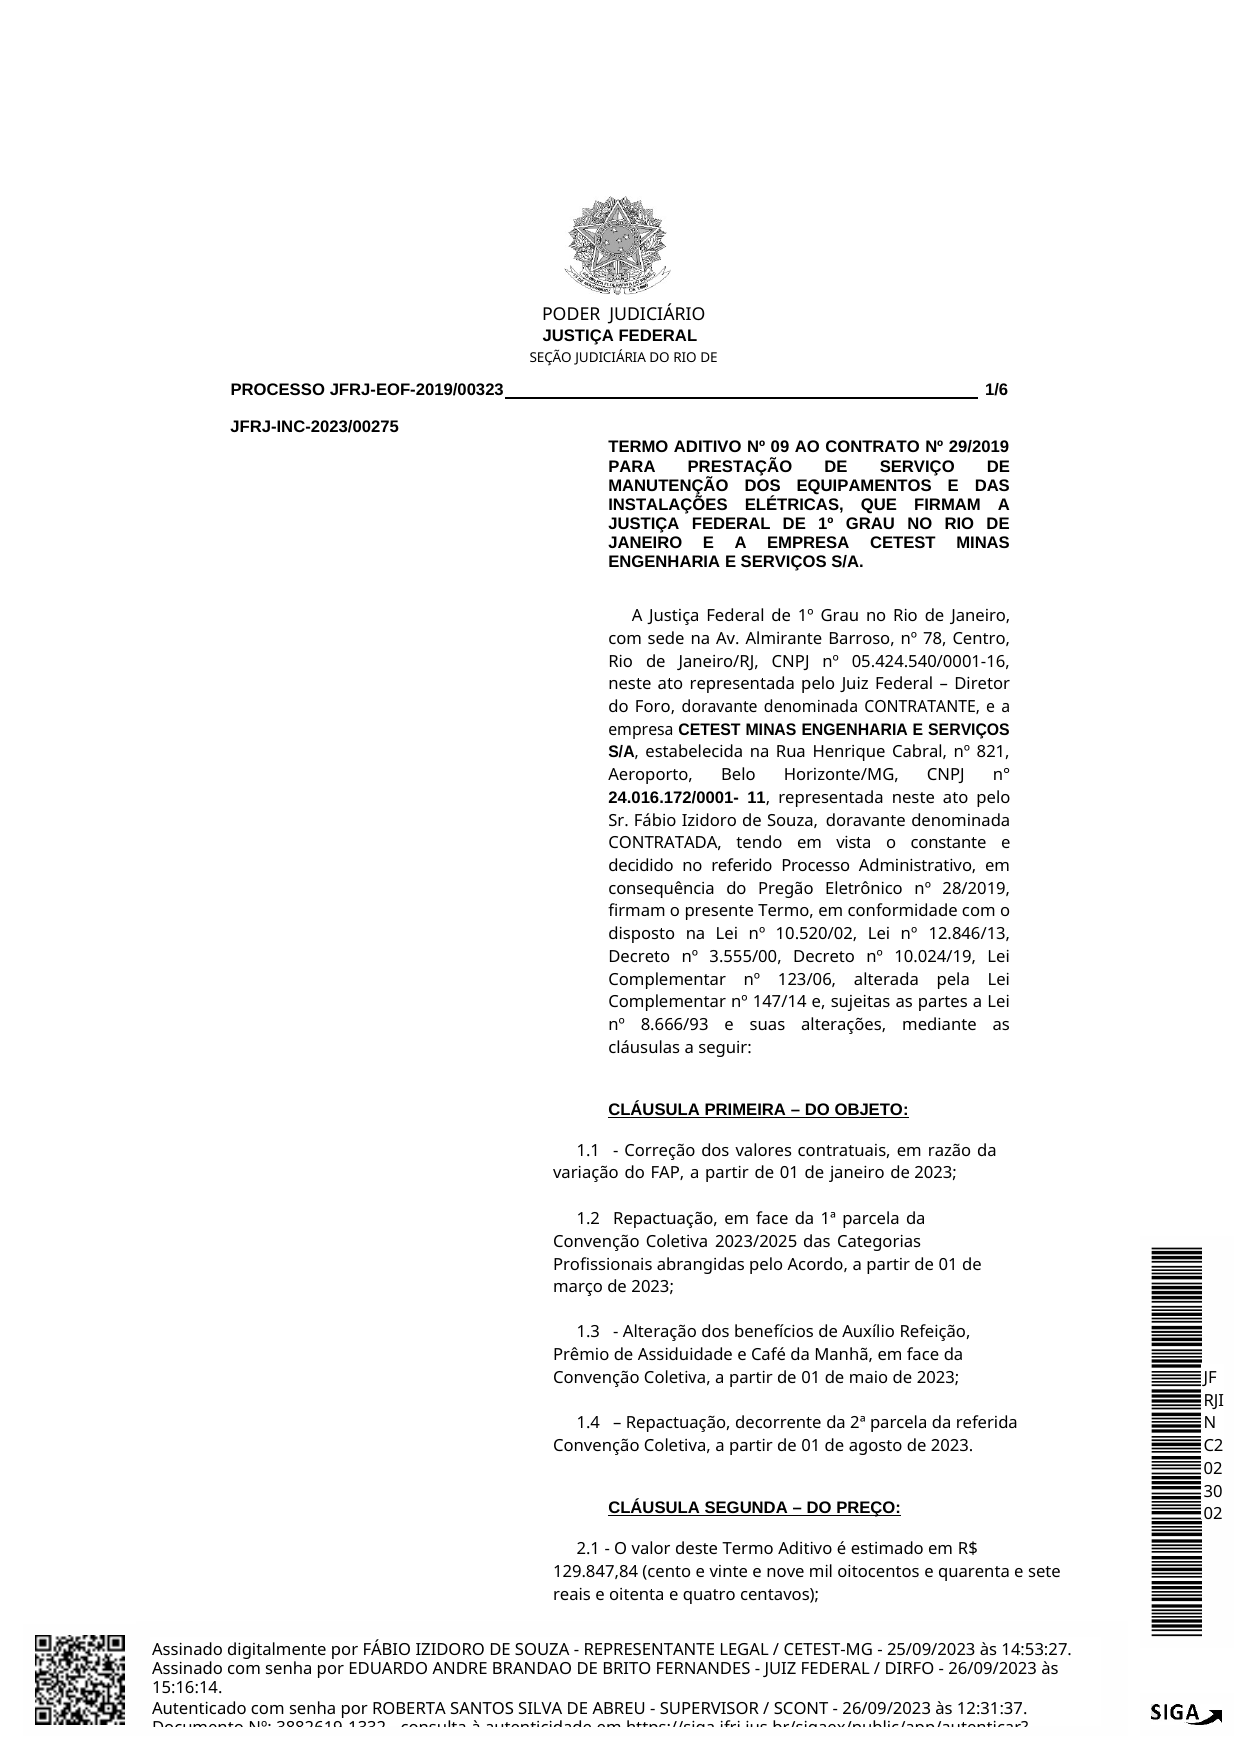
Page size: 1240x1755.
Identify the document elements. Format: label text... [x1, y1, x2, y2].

text TERMO ADITIVO Nº 09 AO CONTRATO Nº 29/2019 PARA PRESTAÇÃO DE SERVIÇO DE MANUTENÇÃO DOS EQUIPAMENTOS E DAS INSTALAÇÕES ELÉTRICAS, QUE FIRMAM A JUSTIÇA FEDERAL DE 1º GRAU NO RIO DE JANEIRO E A EMPRESA CETEST MINAS ENGENHARIA E SERVIÇOS S/A. [608, 437, 1010, 571]
subtitle CLÁUSULA PRIMEIRA – DO OBJETO: [608, 1100, 1064, 1119]
text A Justiça Federal de 1º Grau no Rio de Janeiro, com sede na Av. Almirante Barroso, nº 78, Centro, Rio de Janeiro/RJ, CNPJ nº 05.424.540/0001-16, neste ato representada pelo Juiz Federal – Diretor do Foro, doravante denominada CONTRATANTE, e a empresa CETEST MINAS ENGENHARIA E SERVIÇOS S/A, estabelecida na Rua Henrique Cabral, nº 821, Aeroporto, Belo Horizonte/MG, CNPJ n° 24.016.172/0001- 11, representada neste ato pelo Sr. Fábio Izidoro de Souza, doravante denominada CONTRATADA, tendo em vista o constante e decidido no referido Processo Administrativo, em consequência do Pregão Eletrônico nº 28/2019, firmam o presente Termo, em conformidade com o disposto na Lei nº 10.520/02, Lei nº 12.846/13, Decreto nº 3.555/00, Decreto nº 10.024/19, Lei Complementar nº 123/06, alterada pela Lei Complementar nº 147/14 e, sujeitas as partes a Lei nº 8.666/93 e suas alterações, mediante as cláusulas a seguir: [608, 604, 1010, 1058]
text JFRJINC202300275 [1203, 1366, 1224, 1519]
list - O valor deste Termo Aditivo é estimado em R$ 129.847,84 (cento e vinte e nove mil oitocentos e quarenta e sete reais e oitenta e quatro centavos); [553, 1537, 1064, 1605]
list – Repactuação, decorrente da 2ª parcela da referida Convenção Coletiva, a partir de 01 de agosto de 2023. [553, 1411, 1064, 1456]
subtitle JFRJ-INC-2023/00275 [230, 417, 403, 436]
list - Correção dos valores contratuais, em razão da variação do FAP, a partir de 01 de janeiro de 2023; [553, 1138, 1009, 1184]
list Repactuação, em face da 1ª parcela da Convenção Coletiva 2023/2025 das Categorias Profissionais abrangidas pelo Acordo, a partir de 01 de março de 2023; [553, 1207, 1009, 1297]
subtitle CLÁUSULA SEGUNDA – DO PREÇO: [608, 1498, 1064, 1517]
list - Alteração dos benefícios de Auxílio Refeição, Prêmio de Assiduidade e Café da Manhã, em face da Convenção Coletiva, a partir de 01 de maio de 2023; [553, 1320, 1010, 1388]
